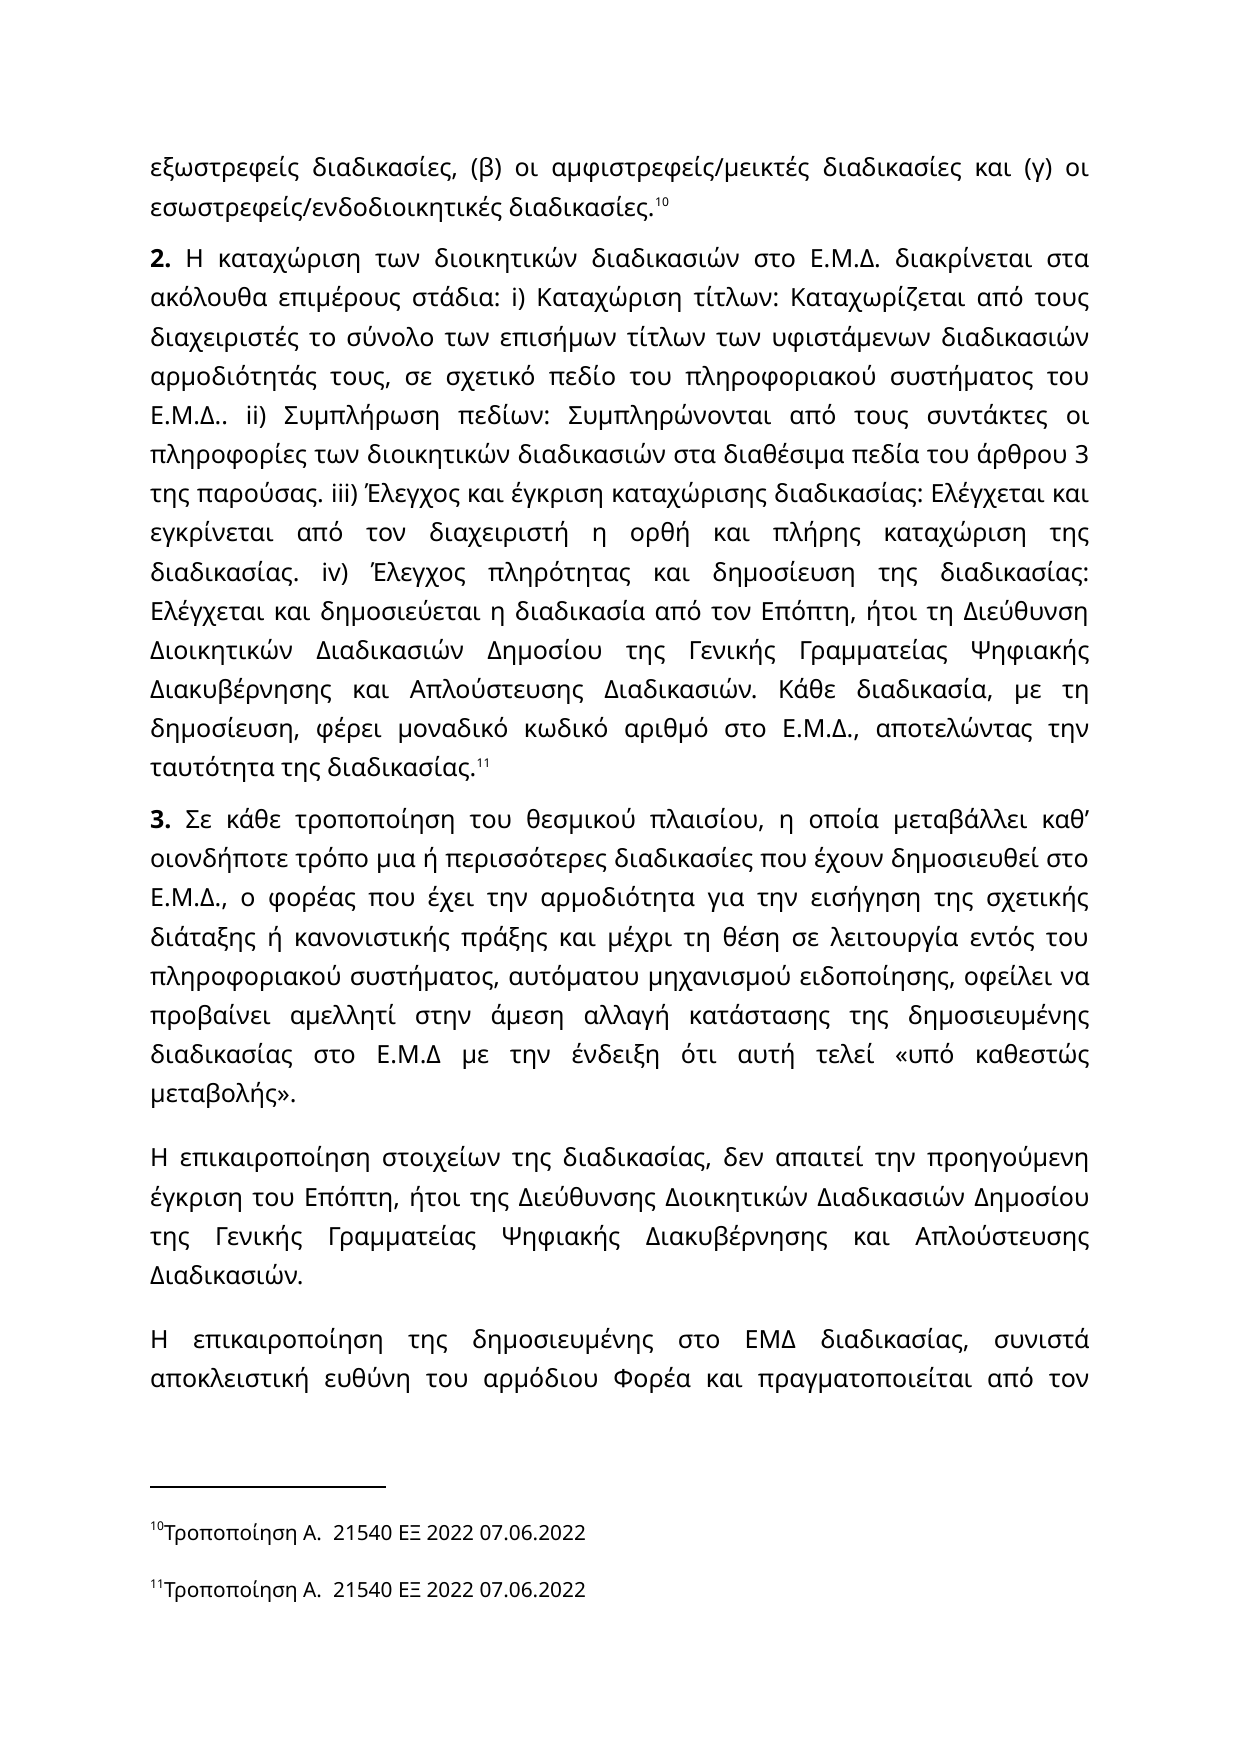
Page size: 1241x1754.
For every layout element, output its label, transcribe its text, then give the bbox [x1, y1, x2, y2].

text Τροποποίηση A. 21540 ΕΞ 2022 07.06.2022 [150, 1576, 1090, 1604]
text Η επικαιροποίηση στοιχείων της διαδικασίας, δεν απαιτεί την προηγούμενη έγκριση του Επόπτη, ήτοι της Διεύθυνσης Διοικητικών Διαδικασιών Δημοσίου της Γενικής Γραμματείας Ψηφιακής Διακυβέρνησης και Απλούστευσης Διαδικασιών. [150, 1140, 1090, 1292]
text εξωστρεφείς διαδικασίες, (β) οι αμφιστρεφείς/μεικτές διαδικασίες και (γ) οι εσωστρεφείς/ενδοδιοικητικές διαδικασίες. [150, 150, 1090, 223]
text 3. Σε κάθε τροποποίηση του θεσμικού πλαισίου, η οποία μεταβάλλει καθ’ οιονδήποτε τρόπο μια ή περισσότερες διαδικασίες που έχουν δημοσιευθεί στο Ε.Μ.Δ., ο φορέας που έχει την αρμοδιότητα για την εισήγηση της σχετικής διάταξης ή κανονιστικής πράξης και μέχρι τη θέση σε λειτουργία εντός του πληροφοριακού συστήματος, αυτόματου μηχανισμού ειδοποίησης, οφείλει να προβαίνει αμελλητί στην άμεση αλλαγή κατάστασης της δημοσιευμένης διαδικασίας στο Ε.Μ.Δ με την ένδειξη ότι αυτή τελεί «υπό καθεστώς μεταβολής». [150, 802, 1090, 1110]
text Τροποποίηση A. 21540 ΕΞ 2022 07.06.2022 [150, 1518, 1090, 1546]
text 2. Η καταχώριση των διοικητικών διαδικασιών στο Ε.Μ.Δ. διακρίνεται στα ακόλουθα επιμέρους στάδια: i) Καταχώριση τίτλων: Καταχωρίζεται από τους διαχειριστές το σύνολο των επισήμων τίτλων των υφιστάμενων διαδικασιών αρμοδιότητάς τους, σε σχετικό πεδίο του πληροφοριακού συστήματος του Ε.Μ.Δ.. ii) Συμπλήρωση πεδίων: Συμπληρώνονται από τους συντάκτες οι πληροφορίες των διοικητικών διαδικασιών στα διαθέσιμα πεδία του άρθρου 3 της παρούσας. iii) Έλεγχος και έγκριση καταχώρισης διαδικασίας: Ελέγχεται και εγκρίνεται από τον διαχειριστή η ορθή και πλήρης καταχώριση της διαδικασίας. iv) Έλεγχος πληρότητας και δημοσίευση της διαδικασίας: Ελέγχεται και δημοσιεύεται η διαδικασία από τον Επόπτη, ήτοι τη Διεύθυνση Διοικητικών Διαδικασιών Δημοσίου της Γενικής Γραμματείας Ψηφιακής Διακυβέρνησης και Απλούστευσης Διαδικασιών. Κάθε διαδικασία, με τη δημοσίευση, φέρει μοναδικό κωδικό αριθμό στο Ε.Μ.Δ., αποτελώντας την ταυτότητα της διαδικασίας. [150, 241, 1090, 784]
text Η επικαιροποίηση της δημοσιευμένης στο ΕΜΔ διαδικασίας, συνιστά αποκλειστική ευθύνη του αρμόδιου Φορέα και πραγματοποιείται από τον [150, 1322, 1090, 1395]
